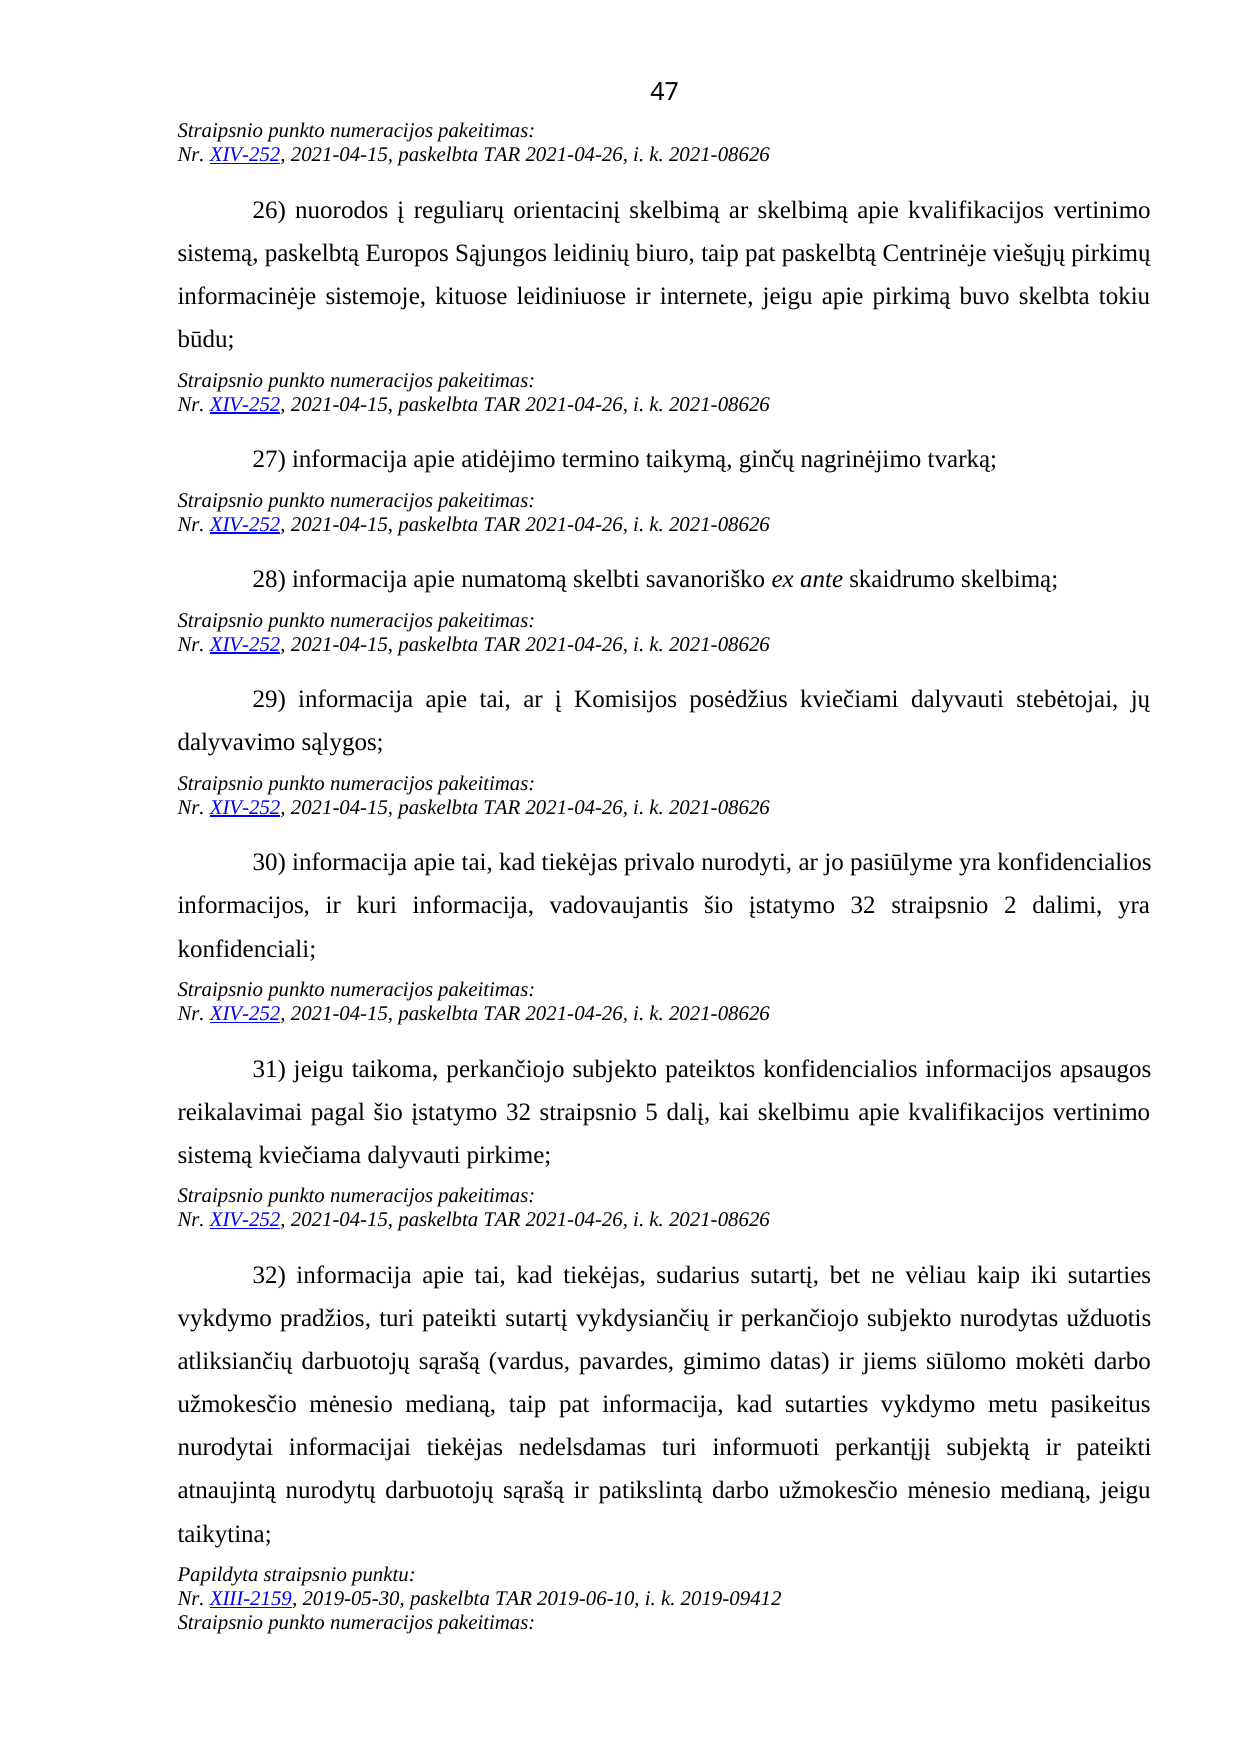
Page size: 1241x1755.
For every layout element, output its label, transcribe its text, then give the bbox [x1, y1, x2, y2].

text Straipsnio punkto numeracijos pakeitimas: [177, 1610, 1152, 1634]
text Papildyta straipsnio punktu: [177, 1562, 1152, 1586]
subtitle 28) informacija apie numatomą skelbti savanoriško ex ante skaidrumo skelbimą; [177, 564, 1152, 593]
text Nr. XIV-252, 2021-04-15, paskelbta TAR 2021-04-26, i. k. 2021-08626 [177, 795, 1152, 819]
text Straipsnio punkto numeracijos pakeitimas: [177, 1183, 1152, 1207]
text 31) jeigu taikoma, perkančiojo subjekto pateiktos konfidencialios informacijos apsaugos reikalavimai pagal šio įstatymo 32 straipsnio 5 dalį, kai skelbimu apie kvalifikacijos vertinimo sistemą kviečiama dalyvauti pirkime; [177, 1054, 1152, 1169]
text Straipsnio punkto numeracijos pakeitimas: [177, 771, 1152, 795]
text 26) nuorodos į reguliarų orientacinį skelbimą ar skelbimą apie kvalifikacijos vertinimo sistemą, paskelbtą Europos Sąjungos leidinių biuro, taip pat paskelbtą Centrinėje viešųjų pirkimų informacinėje sistemoje, kituose leidiniuose ir internete, jeigu apie pirkimą buvo skelbta tokiu būdu; [177, 195, 1152, 353]
text Nr. XIV-252, 2021-04-15, paskelbta TAR 2021-04-26, i. k. 2021-08626 [177, 1001, 1152, 1025]
text 32) informacija apie tai, kad tiekėjas, sudarius sutartį, bet ne vėliau kaip iki sutarties vykdymo pradžios, turi pateikti sutartį vykdysiančių ir perkančiojo subjekto nurodytas užduotis atliksiančių darbuotojų sąrašą (vardus, pavardes, gimimo datas) ir jiems siūlomo mokėti darbo užmokesčio mėnesio medianą, taip pat informacija, kad sutarties vykdymo metu pasikeitus nurodytai informacijai tiekėjas nedelsdamas turi informuoti perkantįjį subjektą ir pateikti atnaujintą nurodytų darbuotojų sąrašą ir patikslintą darbo užmokesčio mėnesio medianą, jeigu taikytina; [177, 1260, 1152, 1547]
text Nr. XIV-252, 2021-04-15, paskelbta TAR 2021-04-26, i. k. 2021-08626 [177, 632, 1152, 656]
text Straipsnio punkto numeracijos pakeitimas: [177, 487, 1152, 512]
text Straipsnio punkto numeracijos pakeitimas: [177, 118, 1152, 142]
subtitle 29) informacija apie tai, ar į Komisijos posėdžius kviečiami dalyvauti stebėtojai, jų dalyvavimo sąlygos; [177, 684, 1152, 756]
text Nr. XIV-252, 2021-04-15, paskelbta TAR 2021-04-26, i. k. 2021-08626 [177, 142, 1152, 166]
subtitle 30) informacija apie tai, kad tiekėjas privalo nurodyti, ar jo pasiūlyme yra konfidencialios informacijos, ir kuri informacija, vadovaujantis šio įstatymo 32 straipsnio 2 dalimi, yra konfidenciali; [177, 847, 1152, 962]
text Straipsnio punkto numeracijos pakeitimas: [177, 367, 1152, 392]
text Nr. XIII-2159, 2019-05-30, paskelbta TAR 2019-06-10, i. k. 2019-09412 [177, 1586, 1152, 1610]
text Straipsnio punkto numeracijos pakeitimas: [177, 977, 1152, 1001]
text Nr. XIV-252, 2021-04-15, paskelbta TAR 2021-04-26, i. k. 2021-08626 [177, 1207, 1152, 1231]
subtitle 27) informacija apie atidėjimo termino taikymą, ginčų nagrinėjimo tvarką; [177, 444, 1152, 473]
text Nr. XIV-252, 2021-04-15, paskelbta TAR 2021-04-26, i. k. 2021-08626 [177, 392, 1152, 416]
text Straipsnio punkto numeracijos pakeitimas: [177, 607, 1152, 632]
text Nr. XIV-252, 2021-04-15, paskelbta TAR 2021-04-26, i. k. 2021-08626 [177, 512, 1152, 536]
